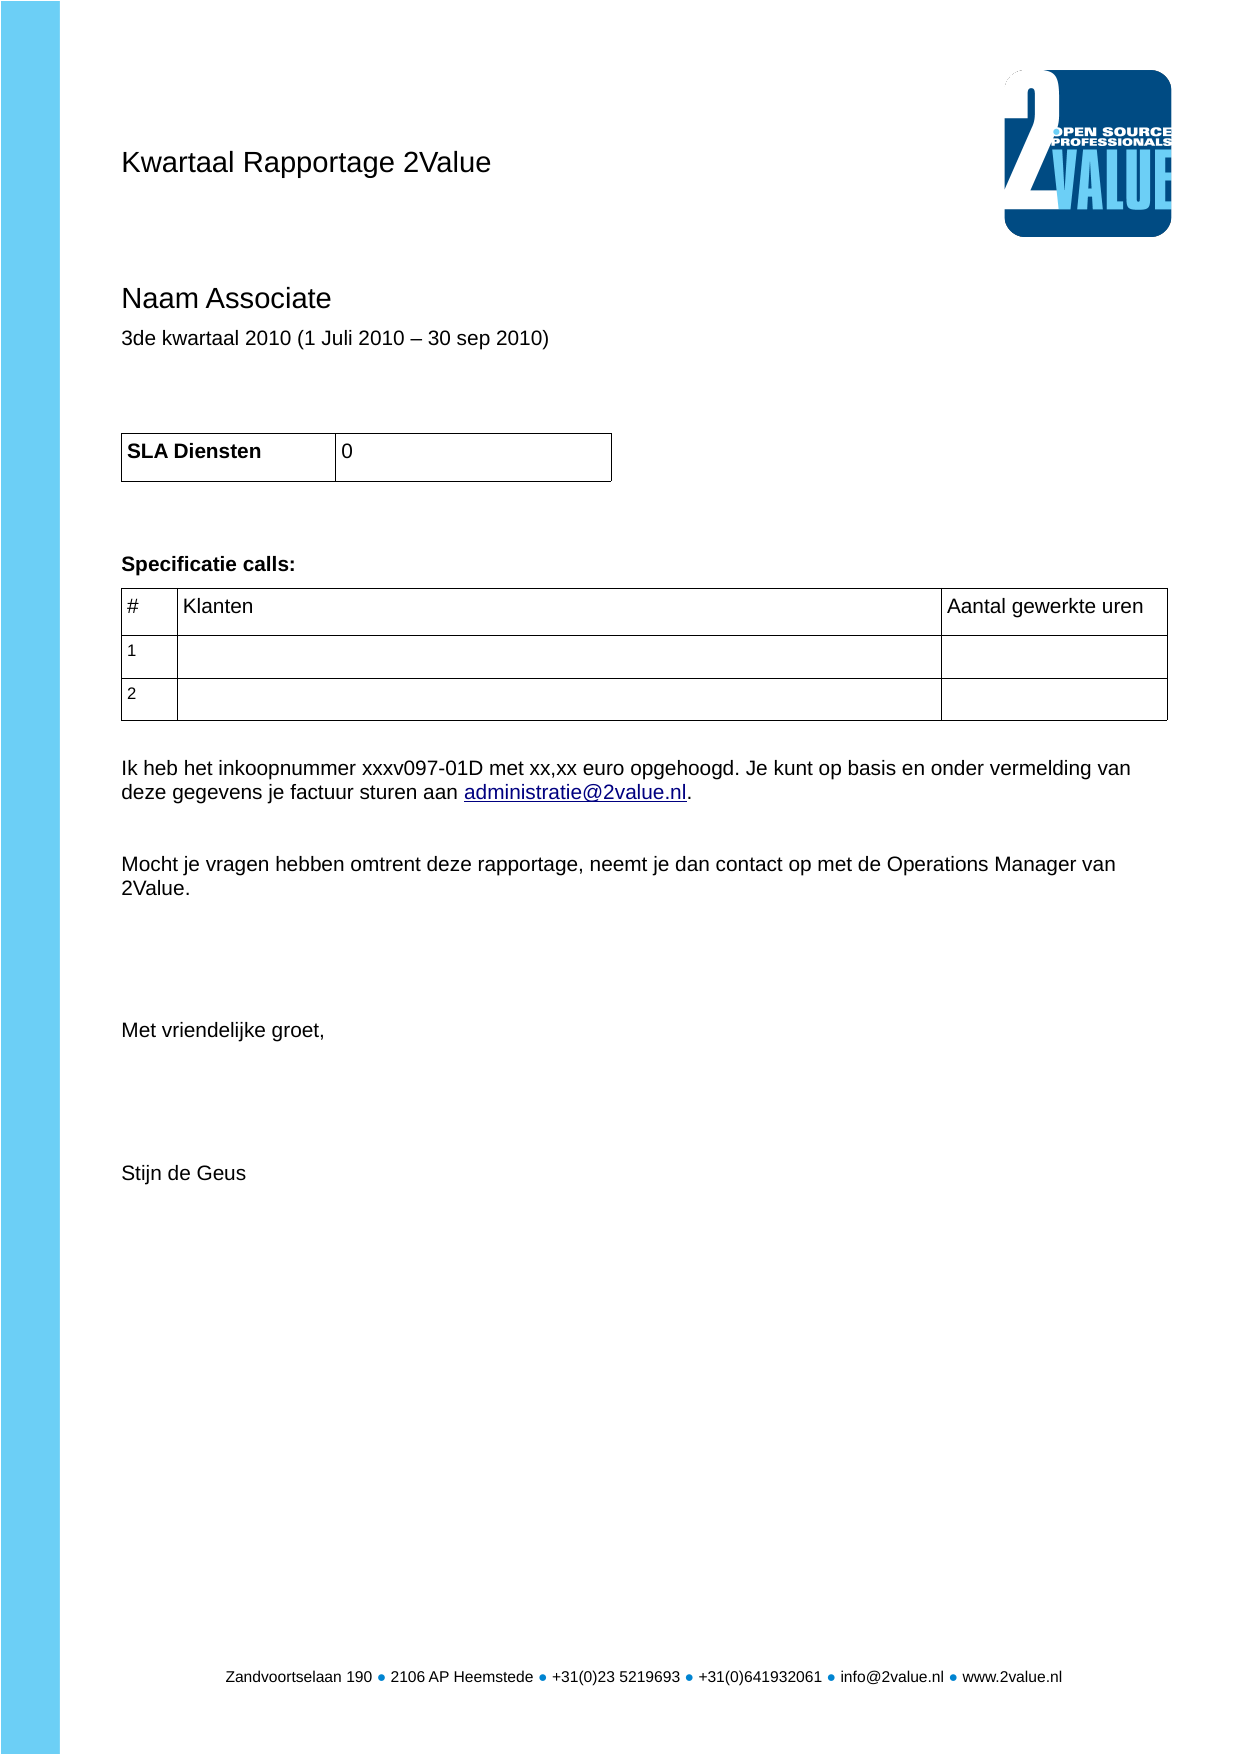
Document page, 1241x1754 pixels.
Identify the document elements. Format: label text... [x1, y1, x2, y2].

text Ik heb het inkoopnummer xxxv097-01D met xx,xx euro opgehoogd. Je kunt op basis en onder vermelding van deze gegevens je factuur sturen aan administratie@2value.nl. [121, 756, 1166, 804]
table_cell [942, 636, 1167, 678]
text Kwartaal Rapportage 2Value [121, 145, 974, 178]
table_cell [178, 679, 941, 720]
table_header SLA Diensten [122, 434, 335, 481]
text Specificatie calls: [121, 552, 1166, 576]
text Stijn de Geus [121, 1161, 1166, 1185]
text Naam Associate [121, 281, 1166, 314]
text 3de kwartaal 2010 (1 Juli 2010 – 30 sep 2010) [121, 326, 1166, 350]
table_cell [178, 636, 941, 678]
text Met vriendelijke groet, [121, 1018, 1166, 1042]
picture [1, 1, 1240, 1754]
table_header Aantal gewerkte uren [942, 589, 1167, 635]
table_header # [122, 589, 177, 635]
text Mocht je vragen hebben omtrent deze rapportage, neemt je dan contact op met de Operations Manager van 2Value. [121, 851, 1166, 899]
table_header Klanten [178, 589, 941, 635]
table_cell 2 [122, 679, 177, 720]
table_cell 1 [122, 636, 177, 678]
table_header 0 [336, 434, 611, 481]
table_cell [942, 679, 1167, 720]
